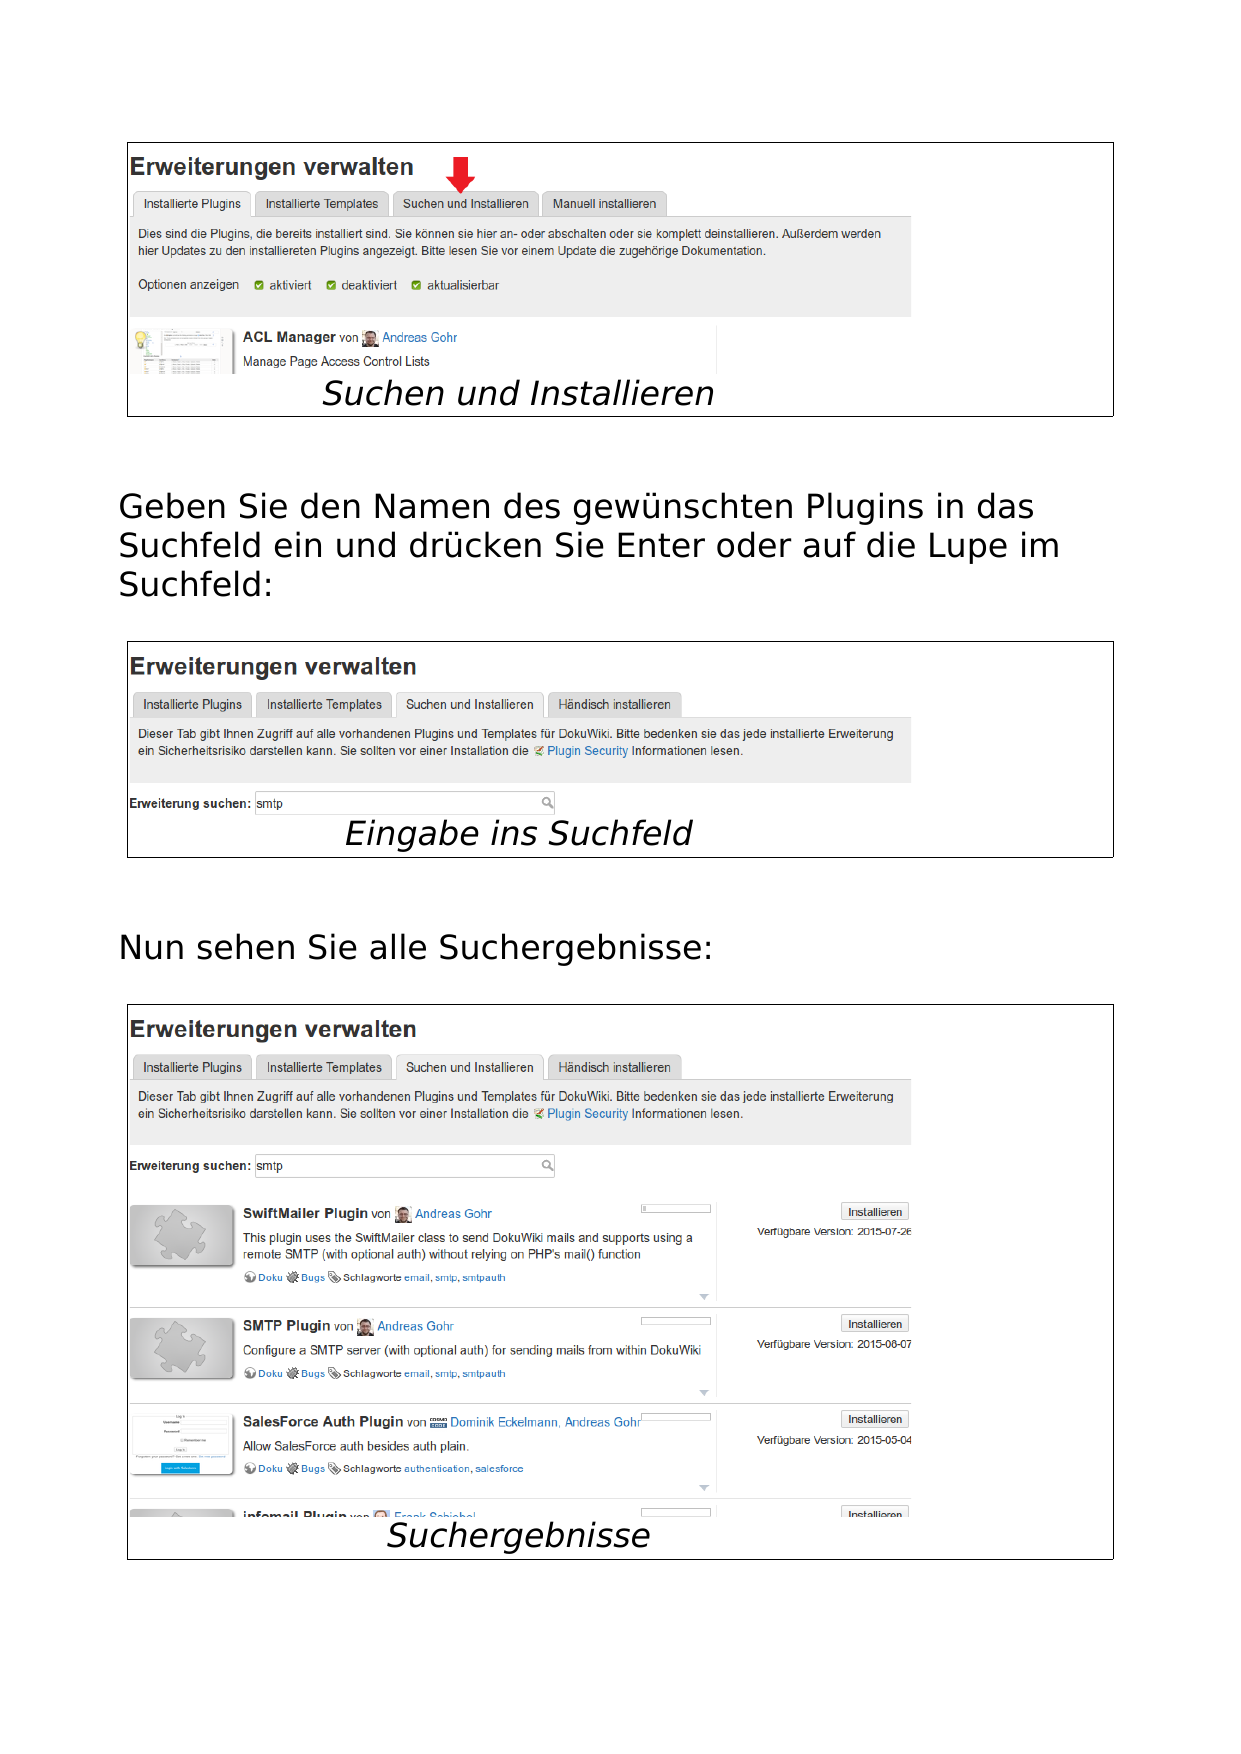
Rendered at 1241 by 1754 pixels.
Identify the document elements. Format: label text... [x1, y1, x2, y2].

table_header [128, 143, 1113, 416]
table_header [128, 642, 1113, 857]
picture [129, 157, 912, 374]
picture [129, 1019, 912, 1517]
picture [129, 656, 912, 815]
text Nun sehen Sie alle Suchergebnisse: [118, 929, 1122, 968]
table_header [128, 1005, 1113, 1559]
text Geben Sie den Namen des gewünschten Plugins in das Suchfeld ein und drücken Sie Enter oder auf die Lupe im Suchfeld: [118, 488, 1122, 604]
